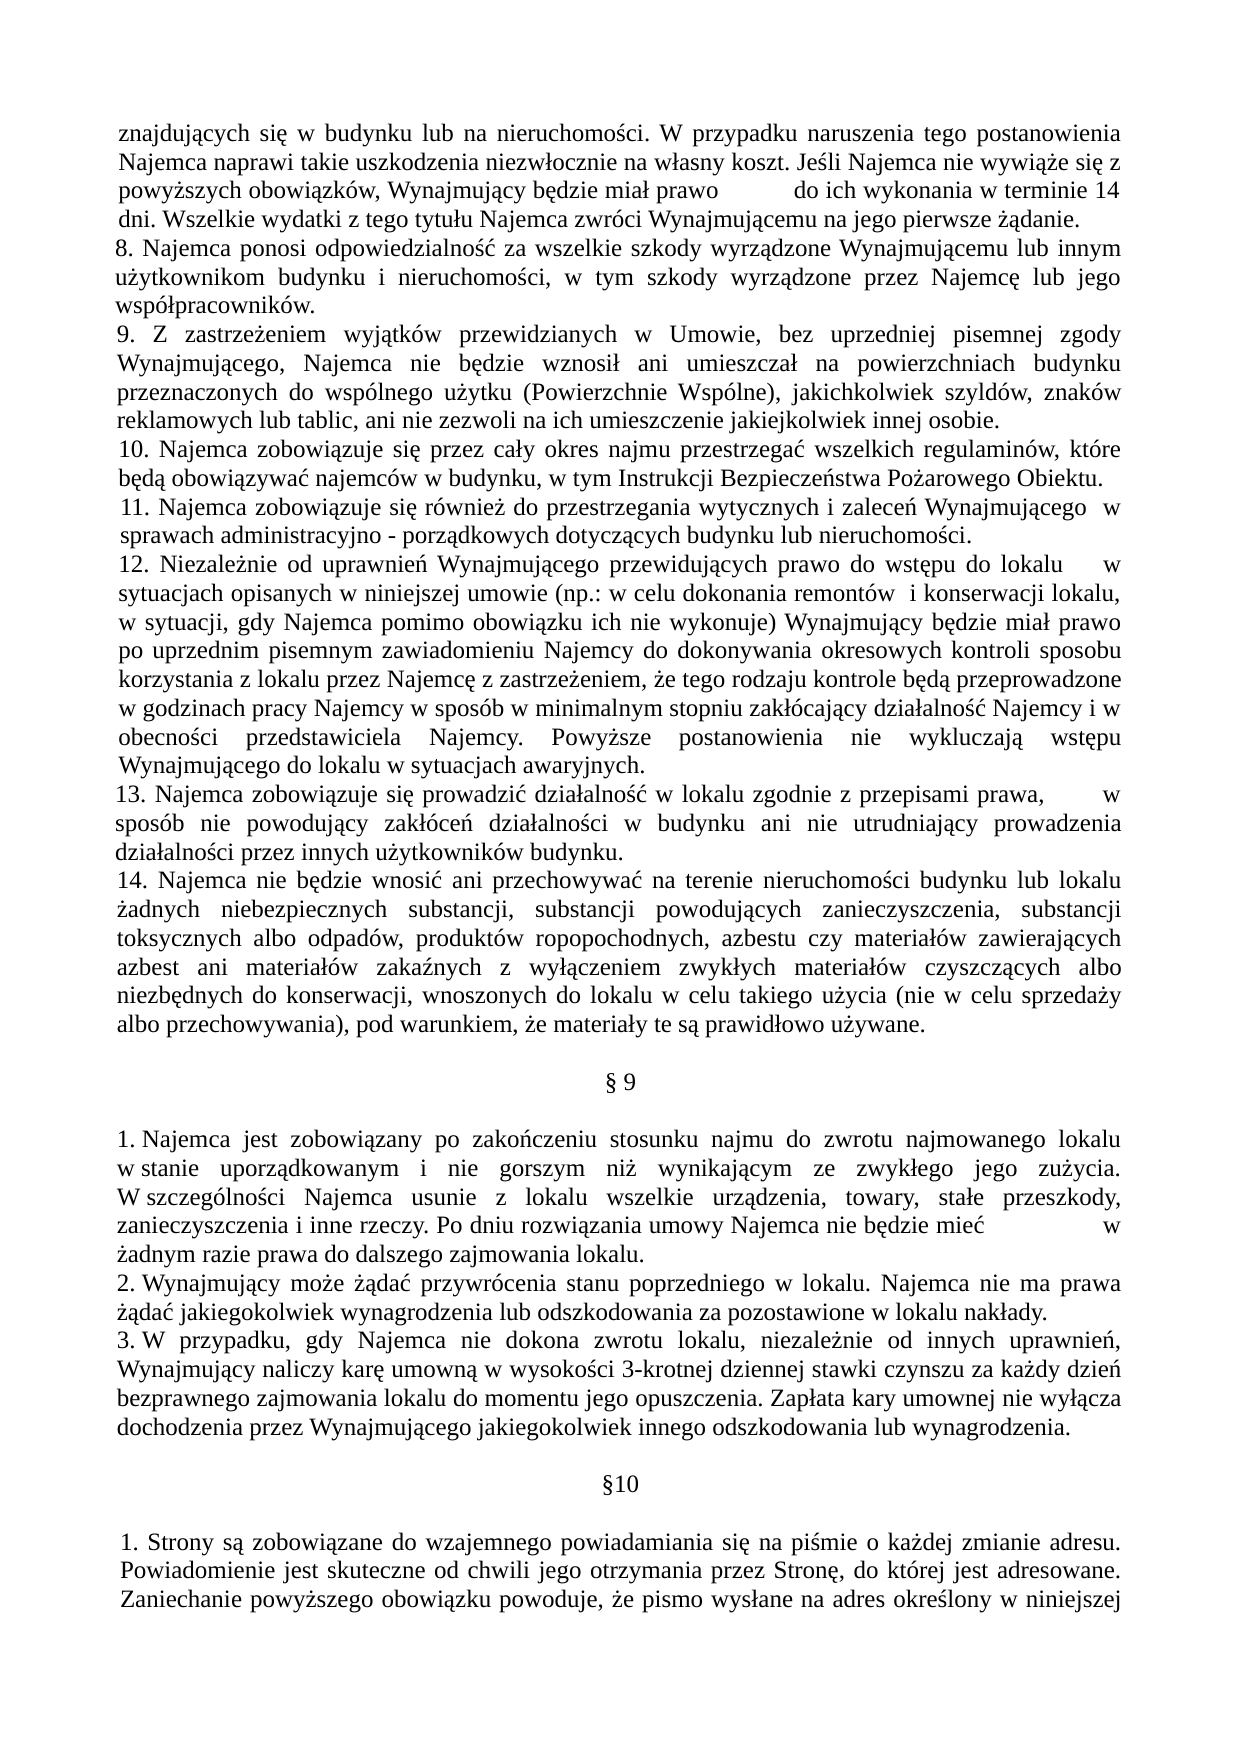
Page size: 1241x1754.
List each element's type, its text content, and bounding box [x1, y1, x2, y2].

text znajdujących się w budynku lub na nieruchomości. W przypadku naruszenia tego postanowienia Najemca naprawi takie uszkodzenia niezwłocznie na własny koszt. Jeśli Najemca nie wywiąże się z powyższych obowiązków, Wynajmujący będzie miał prawo do ich wykonania w terminie 14 dni. Wszelkie wydatki z tego tytułu Najemca zwróci Wynajmującemu na jego pierwsze żądanie. [118, 118, 1122, 233]
text 11. Najemca zobowiązuje się również do przestrzegania wytycznych i zaleceń Wynajmującego w sprawach administracyjno - porządkowych dotyczących budynku lub nieruchomości. [120, 492, 1122, 549]
list Wynajmujący może żądać przywrócenia stanu poprzedniego w lokalu. Najemca nie ma prawa żądać jakiegokolwiek wynagrodzenia lub odszkodowania za pozostawione w lokalu nakłady. [117, 1268, 1122, 1326]
text 8. Najemca ponosi odpowiedzialność za wszelkie szkody wyrządzone Wynajmującemu lub innym użytkownikom budynku i nieruchomości, w tym szkody wyrządzone przez Najemcę lub jego współpracowników. [115, 233, 1122, 319]
text 13. Najemca zobowiązuje się prowadzić działalność w lokalu zgodnie z przepisami prawa, w sposób nie powodujący zakłóceń działalności w budynku ani nie utrudniający prowadzenia działalności przez innych użytkowników budynku. [115, 779, 1122, 866]
list Najemca jest zobowiązany po zakończeniu stosunku najmu do zwrotu najmowanego lokalu w stanie uporządkowanym i nie gorszym niż wynikającym ze zwykłego jego zużycia. W szczególności Najemca usunie z lokalu wszelkie urządzenia, towary, stałe przeszkody, zanieczyszczenia i inne rzeczy. Po dniu rozwiązania umowy Najemca nie będzie mieć w żadnym razie prawa do dalszego zajmowania lokalu. [117, 1124, 1122, 1268]
text 1. Strony są zobowiązane do wzajemnego powiadamiania się na piśmie o każdej zmianie adresu. Powiadomienie jest skuteczne od chwili jego otrzymania przez Stronę, do której jest adresowane. Zaniechanie powyższego obowiązku powoduje, że pismo wysłane na adres określony w niniejszej [120, 1527, 1122, 1613]
text 14. Najemca nie będzie wnosić ani przechowywać na terenie nieruchomości budynku lub lokalu żadnych niebezpiecznych substancji, substancji powodujących zanieczyszczenia, substancji toksycznych albo odpadów, produktów ropopochodnych, azbestu czy materiałów zawierających azbest ani materiałów zakaźnych z wyłączeniem zwykłych materiałów czyszczących albo niezbędnych do konserwacji, wnoszonych do lokalu w celu takiego użycia (nie w celu sprzedaży albo przechowywania), pod warunkiem, że materiały te są prawidłowo używane. [117, 866, 1122, 1038]
text 10. Najemca zobowiązuje się przez cały okres najmu przestrzegać wszelkich regulaminów, które będą obowiązywać najemców w budynku, w tym Instrukcji Bezpieczeństwa Pożarowego Obiektu. [118, 434, 1122, 492]
text § 9 [118, 1067, 1122, 1096]
text 12. Niezależnie od uprawnień Wynajmującego przewidujących prawo do wstępu do lokalu w sytuacjach opisanych w niniejszej umowie (np.: w celu dokonania remontów i konserwacji lokalu, w sytuacji, gdy Najemca pomimo obowiązku ich nie wykonuje) Wynajmujący będzie miał prawo po uprzednim pisemnym zawiadomieniu Najemcy do dokonywania okresowych kontroli sposobu korzystania z lokalu przez Najemcę z zastrzeżeniem, że tego rodzaju kontrole będą przeprowadzone w godzinach pracy Najemcy w sposób w minimalnym stopniu zakłócający działalność Najemcy i w obecności przedstawiciela Najemcy. Powyższe postanowienia nie wykluczają wstępu Wynajmującego do lokalu w sytuacjach awaryjnych. [118, 549, 1122, 779]
list W przypadku, gdy Najemca nie dokona zwrotu lokalu, niezależnie od innych uprawnień, Wynajmujący naliczy karę umowną w wysokości 3-krotnej dziennej stawki czynszu za każdy dzień bezprawnego zajmowania lokalu do momentu jego opuszczenia. Zapłata kary umownej nie wyłącza dochodzenia przez Wynajmującego jakiegokolwiek innego odszkodowania lub wynagrodzenia. [117, 1326, 1122, 1441]
text 9. Z zastrzeżeniem wyjątków przewidzianych w Umowie, bez uprzedniej pisemnej zgody Wynajmującego, Najemca nie będzie wznosił ani umieszczał na powierzchniach budynku przeznaczonych do wspólnego użytku (Powierzchnie Wspólne), jakichkolwiek szyldów, znaków reklamowych lub tablic, ani nie zezwoli na ich umieszczenie jakiejkolwiek innej osobie. [117, 319, 1122, 434]
text §10 [118, 1469, 1122, 1498]
